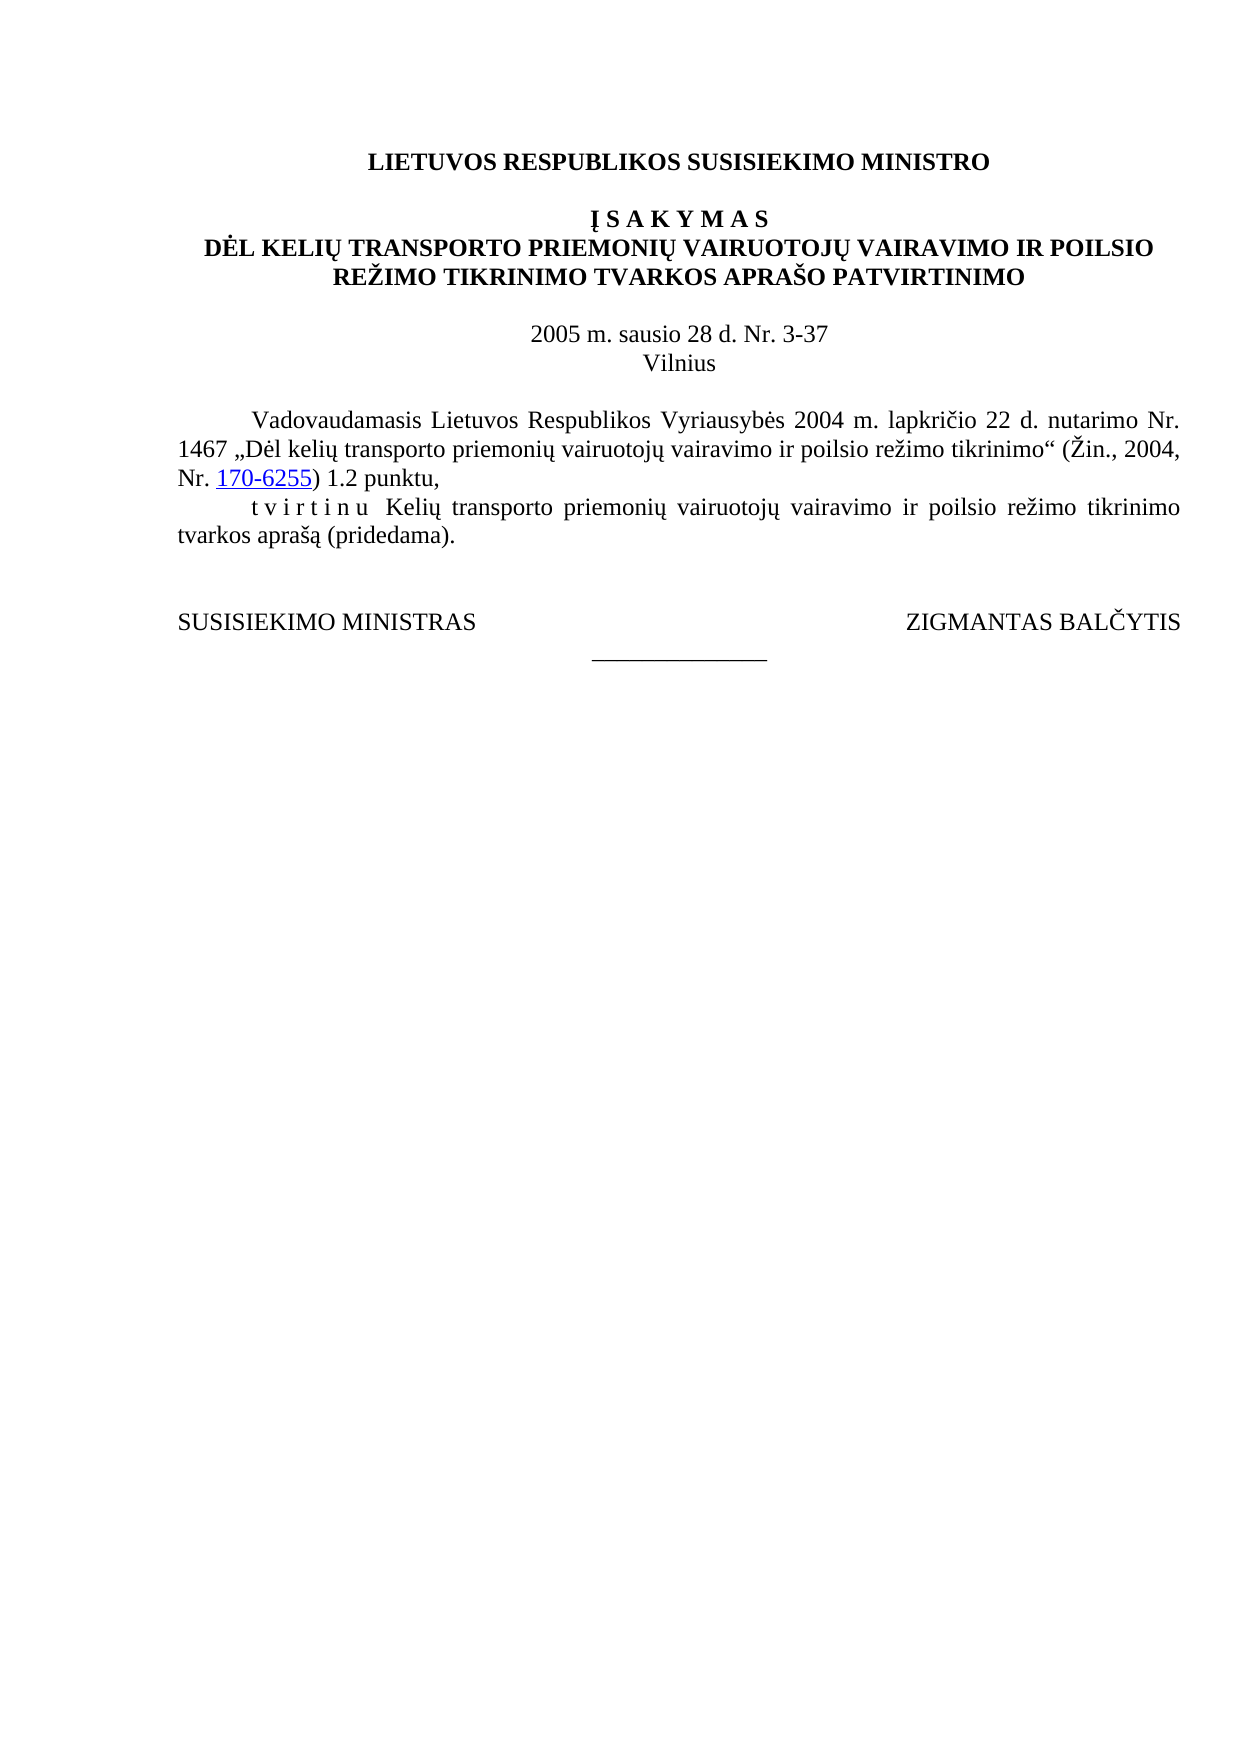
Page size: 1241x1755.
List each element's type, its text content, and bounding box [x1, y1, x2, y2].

text LIETUVOS RESPUBLIKOS SUSISIEKIMO MINISTRO [177, 147, 1181, 176]
text DĖL KELIŲ TRANSPORTO PRIEMONIŲ VAIRUOTOJŲ VAIRAVIMO IR POILSIO REŽIMO TIKRINIMO TVARKOS APRAŠO PATVIRTINIMO [177, 233, 1181, 291]
text SUSISIEKIMO MINISTRAS ZIGMANTAS BALČYTIS [177, 607, 1181, 636]
text tvirtinu Kelių transporto priemonių vairuotojų vairavimo ir poilsio režimo tikrinimo tvarkos aprašą (pridedama). [177, 492, 1181, 549]
text ______________ [177, 636, 1181, 664]
text Vilnius [177, 348, 1181, 377]
text Į S A K Y M A S [177, 204, 1181, 233]
text Vadovaudamasis Lietuvos Respublikos Vyriausybės 2004 m. lapkričio 22 d. nutarimo Nr. 1467 „Dėl kelių transporto priemonių vairuotojų vairavimo ir poilsio režimo tikrinimo“ (Žin., 2004, Nr. 170-6255) 1.2 punktu, [177, 406, 1181, 492]
text 2005 m. sausio 28 d. Nr. 3-37 [177, 319, 1181, 348]
